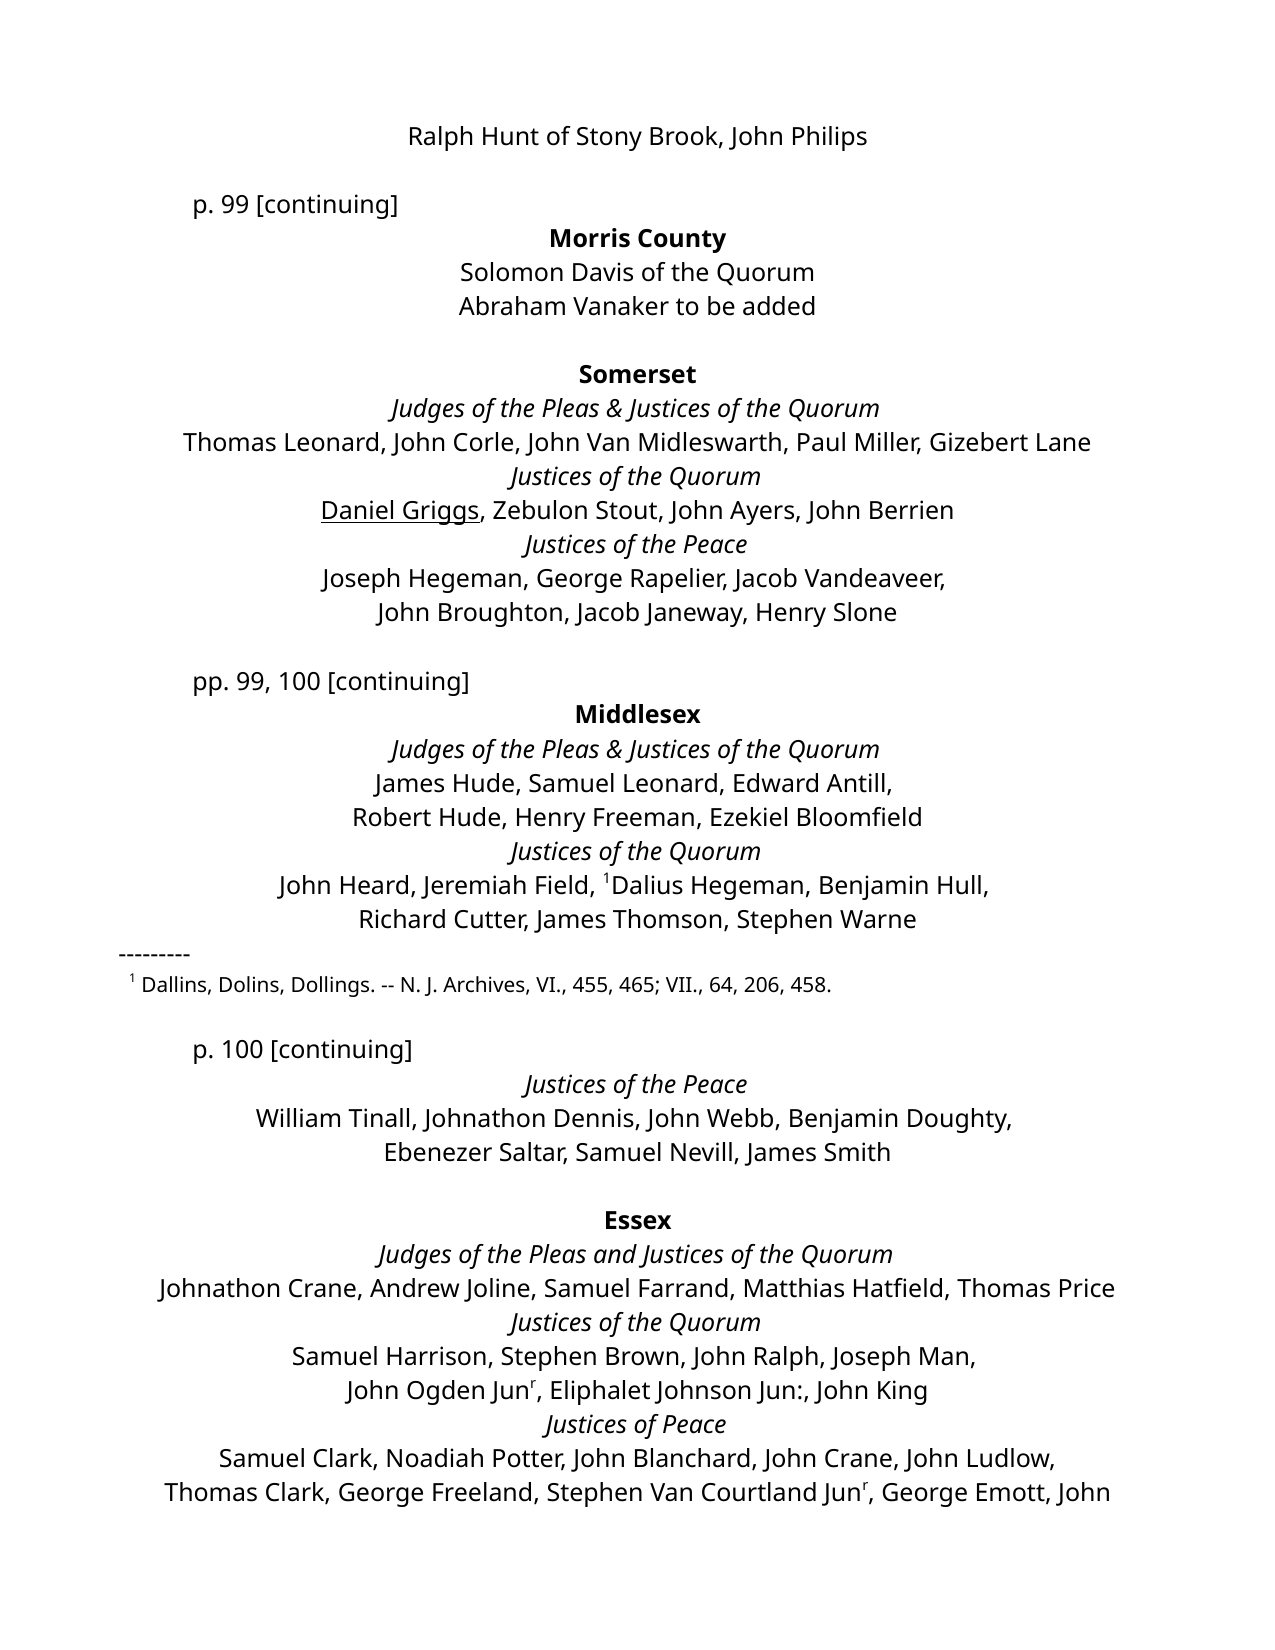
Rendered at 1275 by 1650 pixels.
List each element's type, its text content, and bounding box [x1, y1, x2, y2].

text Richard Cutter, James Thomson, Stephen Warne [118, 902, 1157, 936]
text Ralph Hunt of Stony Brook, John Philips [118, 118, 1157, 152]
text Samuel Clark, Noadiah Potter, John Blanchard, John Crane, John Ludlow, [118, 1441, 1157, 1475]
text John Broughton, Jacob Janeway, Henry Slone [118, 595, 1157, 629]
text p. 99 [continuing] [118, 186, 1157, 220]
text Thomas Clark, George Freeland, Stephen Van Courtland Junr, George Emott, John [118, 1475, 1157, 1509]
text p. 100 [continuing] [118, 1032, 1157, 1066]
text Judges of the Pleas and Justices of the Quorum [118, 1237, 1157, 1271]
text Ebenezer Saltar, Samuel Nevill, James Smith [118, 1134, 1157, 1168]
text Justices of the Quorum [118, 833, 1157, 867]
text Joseph Hegeman, George Rapelier, Jacob Vandeaveer, [118, 561, 1157, 595]
text Justices of Peace [118, 1407, 1157, 1441]
text Morris County [118, 220, 1157, 254]
text James Hude, Samuel Leonard, Edward Antill, [118, 765, 1157, 799]
text Justices of the Quorum [118, 459, 1157, 493]
text John Heard, Jeremiah Field, 1Dalius Hegeman, Benjamin Hull, [118, 867, 1157, 902]
text John Ogden Junr, Eliphalet Johnson Jun:, John King [118, 1373, 1157, 1407]
text William Tinall, Johnathon Dennis, John Webb, Benjamin Doughty, [118, 1100, 1157, 1134]
text Judges of the Pleas & Justices of the Quorum [118, 731, 1157, 765]
text Essex [118, 1202, 1157, 1237]
text 1 Dallins, Dolins, Dollings. -- N. J. Archives, VI., 455, 465; VII., 64, 206, 458. [118, 970, 1157, 998]
text Daniel Griggs, Zebulon Stout, John Ayers, John Berrien [118, 493, 1157, 527]
text --------- [118, 936, 1157, 970]
text pp. 99, 100 [continuing] [118, 663, 1157, 697]
text Somerset [118, 357, 1157, 391]
text Samuel Harrison, Stephen Brown, John Ralph, Joseph Man, [118, 1339, 1157, 1373]
text Robert Hude, Henry Freeman, Ezekiel Bloomfield [118, 799, 1157, 833]
text Thomas Leonard, John Corle, John Van Midleswarth, Paul Miller, Gizebert Lane [118, 425, 1157, 459]
text Justices of the Quorum [118, 1305, 1157, 1339]
text Justices of the Peace [118, 527, 1157, 561]
text Abraham Vanaker to be added [118, 288, 1157, 322]
text Solomon Davis of the Quorum [118, 254, 1157, 288]
text Johnathon Crane, Andrew Joline, Samuel Farrand, Matthias Hatfield, Thomas Price [118, 1271, 1157, 1305]
text Judges of the Pleas & Justices of the Quorum [118, 391, 1157, 425]
text Justices of the Peace [118, 1066, 1157, 1100]
text Middlesex [118, 697, 1157, 731]
